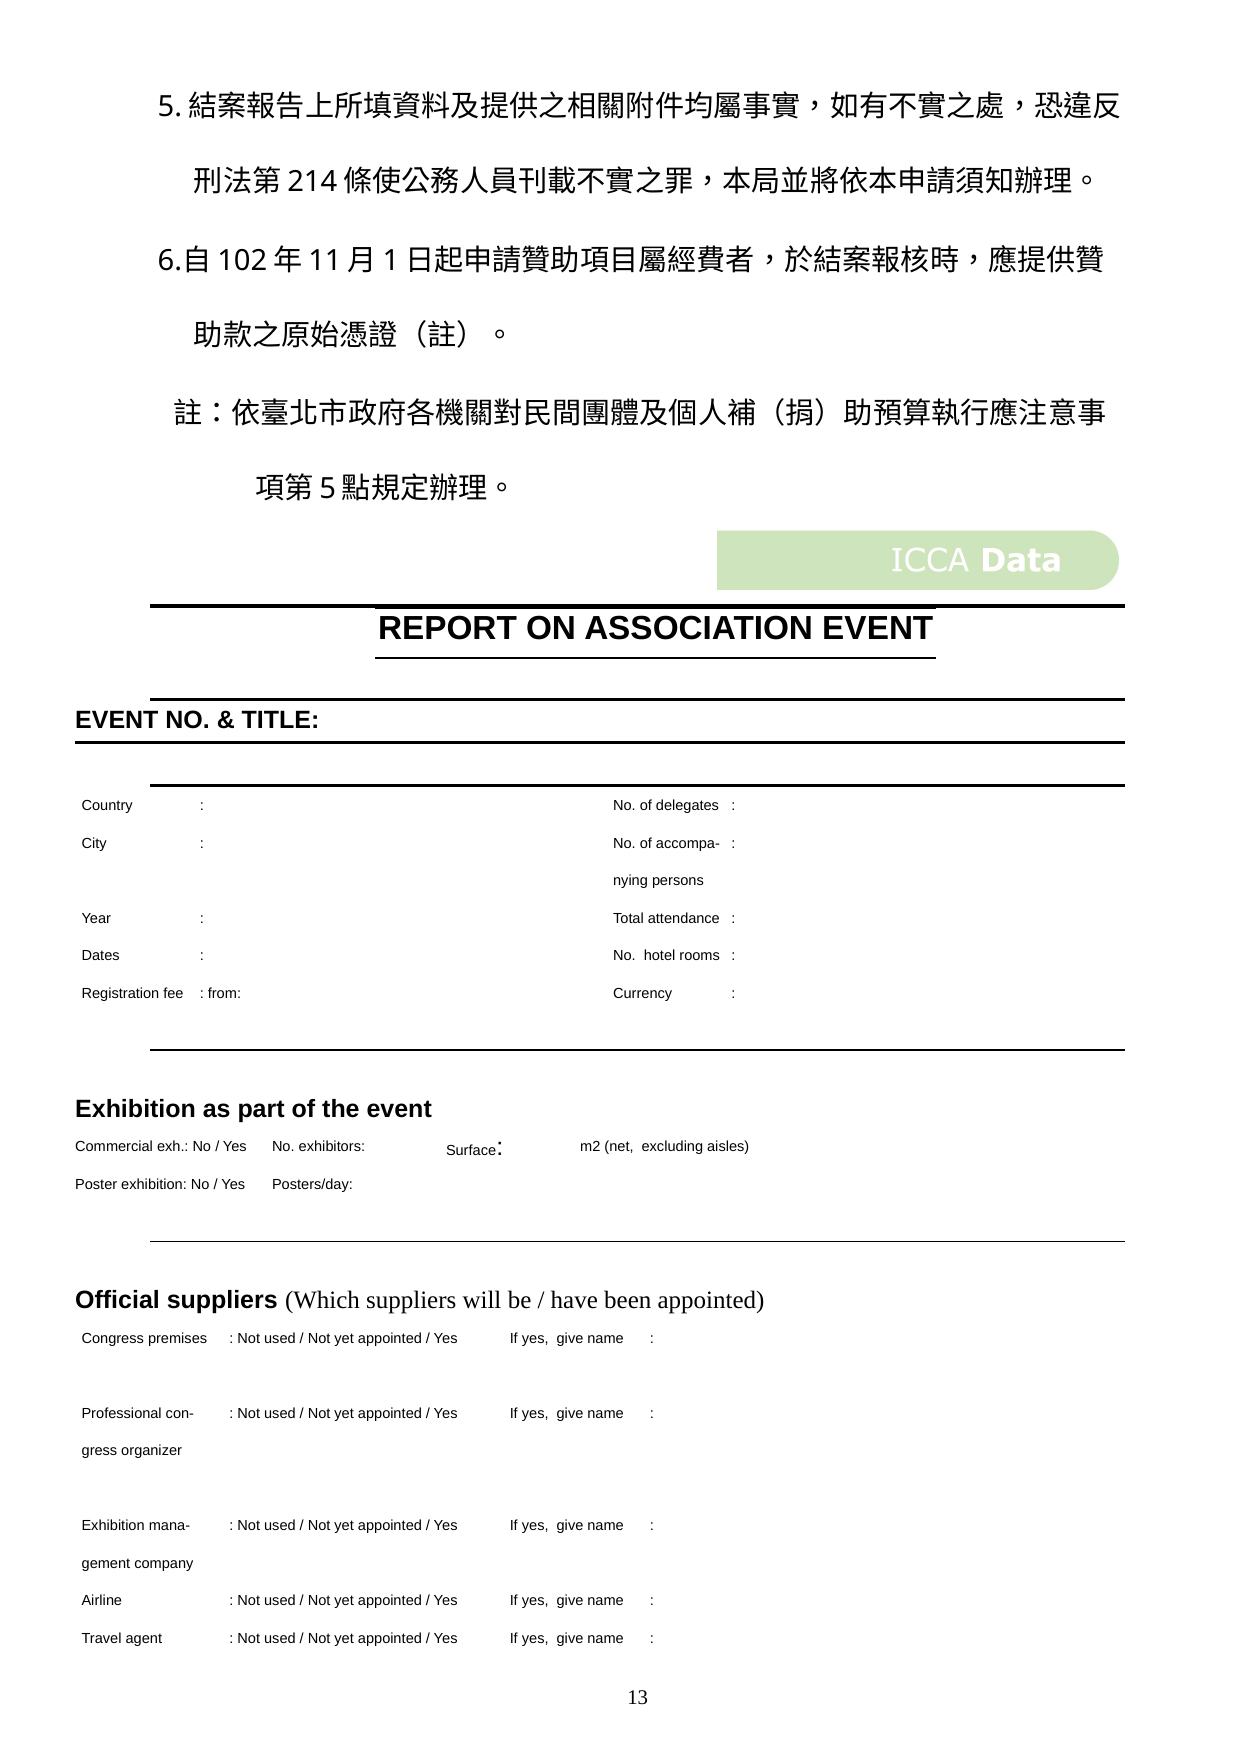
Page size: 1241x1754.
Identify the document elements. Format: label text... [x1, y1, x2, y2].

table_cell [510, 1469, 649, 1507]
table_cell [259, 974, 359, 1012]
table_cell Registration fee [81, 974, 199, 1012]
text 5. 結案報告上所填資料及提供之相關附件均屬事實，如有不實之處，恐違反刑法第214條使公務人員刊載不實之罪，本局並將依本申請須知辦理。 [150, 66, 1125, 216]
table_header If yes, give name [510, 1319, 649, 1357]
table_header : [650, 1319, 659, 1357]
table_header Surface: [446, 1128, 514, 1166]
table_cell Posters/day: [272, 1166, 383, 1203]
table_cell [659, 1357, 1085, 1394]
table_cell [746, 899, 1086, 937]
table_cell [659, 1507, 1085, 1582]
table_header : [200, 787, 214, 824]
table_cell [659, 1469, 1085, 1507]
table_cell Year [81, 899, 199, 937]
table_cell If yes, give name [510, 1619, 649, 1657]
table_cell [746, 974, 1086, 1012]
table_cell Professional con- gress organizer [81, 1394, 229, 1469]
table_cell : [650, 1582, 659, 1619]
table_cell Total attendance [613, 899, 731, 937]
table_cell [650, 1357, 659, 1394]
table_cell City [81, 824, 199, 899]
table_cell : [731, 824, 746, 899]
table_header : Not used / Not yet appointed / Yes [229, 1319, 509, 1357]
text 6.自102年11月1日起申請贊助項目屬經費者，於結案報核時，應提供贊助款之原始憑證（註）。 [150, 220, 1125, 370]
subtitle REPORT ON ASSOCIATION EVENT [375, 609, 936, 657]
table_cell [81, 1357, 229, 1394]
table_cell : [200, 899, 214, 937]
table_cell [746, 937, 1086, 974]
table_header [514, 1128, 580, 1166]
subtitle Exhibition as part of the event [75, 1091, 1125, 1128]
table_header Country [81, 787, 199, 824]
table_cell [229, 1357, 509, 1394]
table_header m2 (net, excluding aisles) [580, 1128, 829, 1166]
table_cell : Not used / Not yet appointed / Yes [229, 1394, 509, 1469]
table_cell Exhibition mana- gement company [81, 1507, 229, 1582]
table_cell [446, 1166, 514, 1203]
table_cell : Not used / Not yet appointed / Yes [229, 1582, 509, 1619]
table_cell Currency [613, 974, 731, 1012]
table_header : [731, 787, 746, 824]
table_cell [214, 899, 613, 937]
table_cell [359, 974, 391, 1012]
table_header No. of delegates [613, 787, 731, 824]
table_cell [391, 974, 613, 1012]
table_cell [81, 1469, 229, 1507]
table_cell [214, 937, 613, 974]
table_cell Airline [81, 1582, 229, 1619]
table_cell [580, 1166, 829, 1203]
table_cell [650, 1469, 659, 1507]
table_cell [383, 1166, 443, 1203]
table_cell : from: [200, 974, 258, 1012]
table_cell No. hotel rooms [613, 937, 731, 974]
table_header [383, 1128, 443, 1166]
table_cell [659, 1394, 1085, 1469]
table_cell : [650, 1619, 659, 1657]
table_cell : [200, 824, 214, 899]
table_cell : Not used / Not yet appointed / Yes [229, 1507, 509, 1582]
table_cell : [650, 1394, 659, 1469]
text Official suppliers (Which suppliers will be / have been appointed) [75, 1282, 1125, 1319]
table_cell If yes, give name [510, 1394, 649, 1469]
text 註：依臺北市政府各機關對民間團體及個人補（捐）助預算執行應注意事項第5點規定辦理。 [150, 374, 1125, 524]
table_cell No. of accompa-nying persons [613, 824, 731, 899]
table_cell : [731, 899, 746, 937]
table_cell [214, 824, 613, 899]
table_header Congress premises [81, 1319, 229, 1357]
table_cell : [200, 937, 214, 974]
table_header [746, 787, 1086, 824]
table_cell : [650, 1507, 659, 1582]
table_header [659, 1319, 1085, 1357]
table_cell Poster exhibition: No / Yes [75, 1166, 267, 1203]
table_cell [514, 1166, 580, 1203]
table_cell [746, 824, 1086, 899]
table_cell : [731, 974, 746, 1012]
table_cell : Not used / Not yet appointed / Yes [229, 1619, 509, 1657]
table_header Commercial exh.: No / Yes [75, 1128, 267, 1166]
table_header [214, 787, 613, 824]
table_cell Dates [81, 937, 199, 974]
table_cell Travel agent [81, 1619, 229, 1657]
subtitle EVENT NO. & TITLE: [75, 701, 1125, 741]
table_header No. exhibitors: [272, 1128, 383, 1166]
table_cell [229, 1469, 509, 1507]
table_cell [659, 1582, 1085, 1619]
table_cell [659, 1619, 1085, 1657]
table_cell If yes, give name [510, 1582, 649, 1619]
table_cell : [731, 937, 746, 974]
picture [710, 527, 1125, 593]
table_cell If yes, give name [510, 1507, 649, 1582]
table_cell [510, 1357, 649, 1394]
